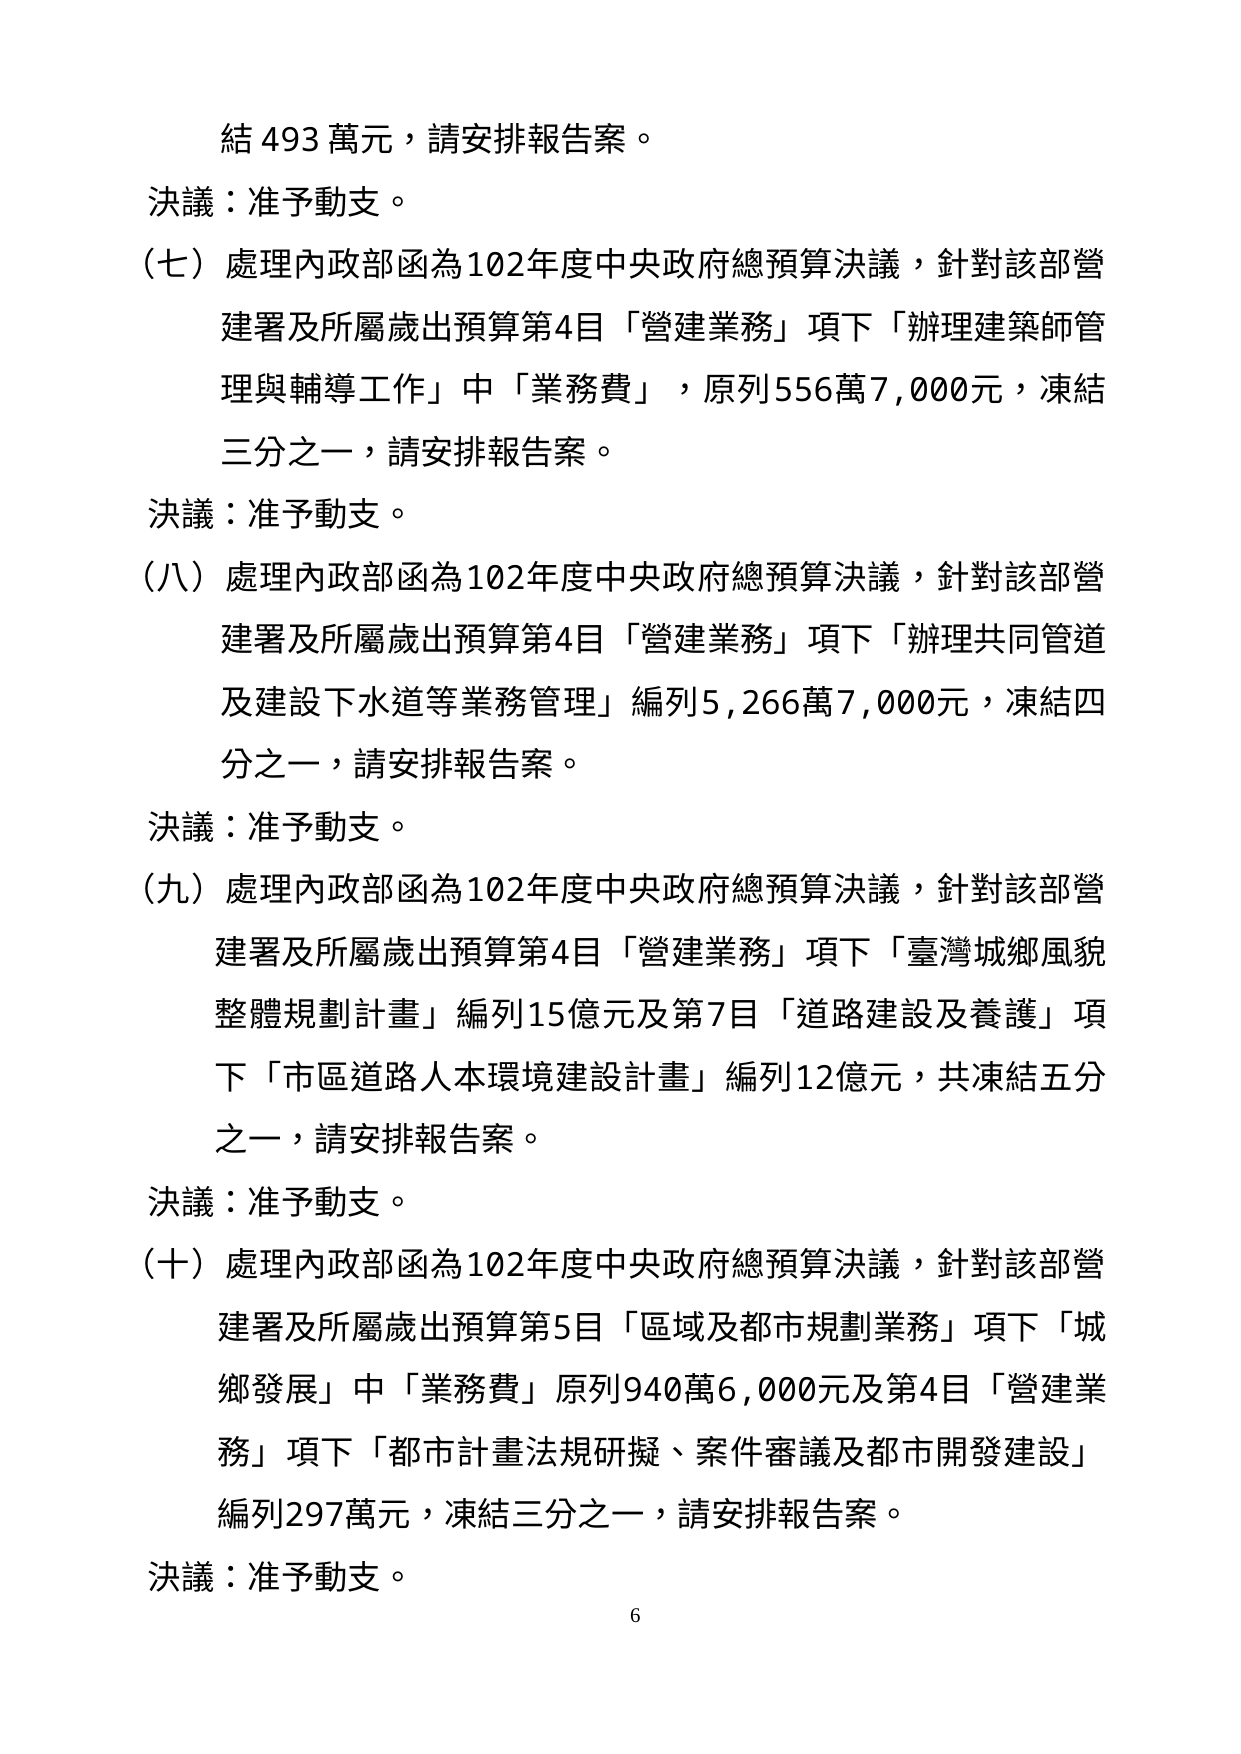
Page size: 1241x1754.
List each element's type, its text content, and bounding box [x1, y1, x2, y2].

text 決議：准予動支。 [148, 783, 1122, 846]
text 決議：准予動支。 [148, 158, 1122, 221]
text 決議：准予動支。 [148, 1158, 1122, 1221]
text （七）處理內政部函為102年度中央政府總預算決議，針對該部營建署及所屬歲出預算第4目「營建業務」項下「辦理建築師管理與輔導工作」中「業務費」，原列556萬7,000元，凍結三分之一，請安排報告案。 [54, 221, 1107, 471]
text （八）處理內政部函為102年度中央政府總預算決議，針對該部營建署及所屬歲出預算第4目「營建業務」項下「辦理共同管道及建設下水道等業務管理」編列5,266萬7,000元，凍結四分之一，請安排報告案。 [54, 533, 1107, 783]
text 決議：准予動支。 [148, 471, 1122, 533]
text 結493萬元，請安排報告案。 [54, 96, 1107, 158]
text （十）處理內政部函為102年度中央政府總預算決議，針對該部營建署及所屬歲出預算第5目「區域及都市規劃業務」項下「城鄉發展」中「業務費」原列940萬6,000元及第4目「營建業務」項下「都市計畫法規研擬、案件審議及都市開發建設」編列297萬元，凍結三分之一，請安排報告案。 [54, 1221, 1107, 1533]
text （九）處理內政部函為102年度中央政府總預算決議，針對該部營建署及所屬歲出預算第4目「營建業務」項下「臺灣城鄉風貌整體規劃計畫」編列15億元及第7目「道路建設及養護」項下「市區道路人本環境建設計畫」編列12億元，共凍結五分之一，請安排報告案。 [54, 846, 1107, 1158]
text 決議：准予動支。 [148, 1533, 1122, 1596]
